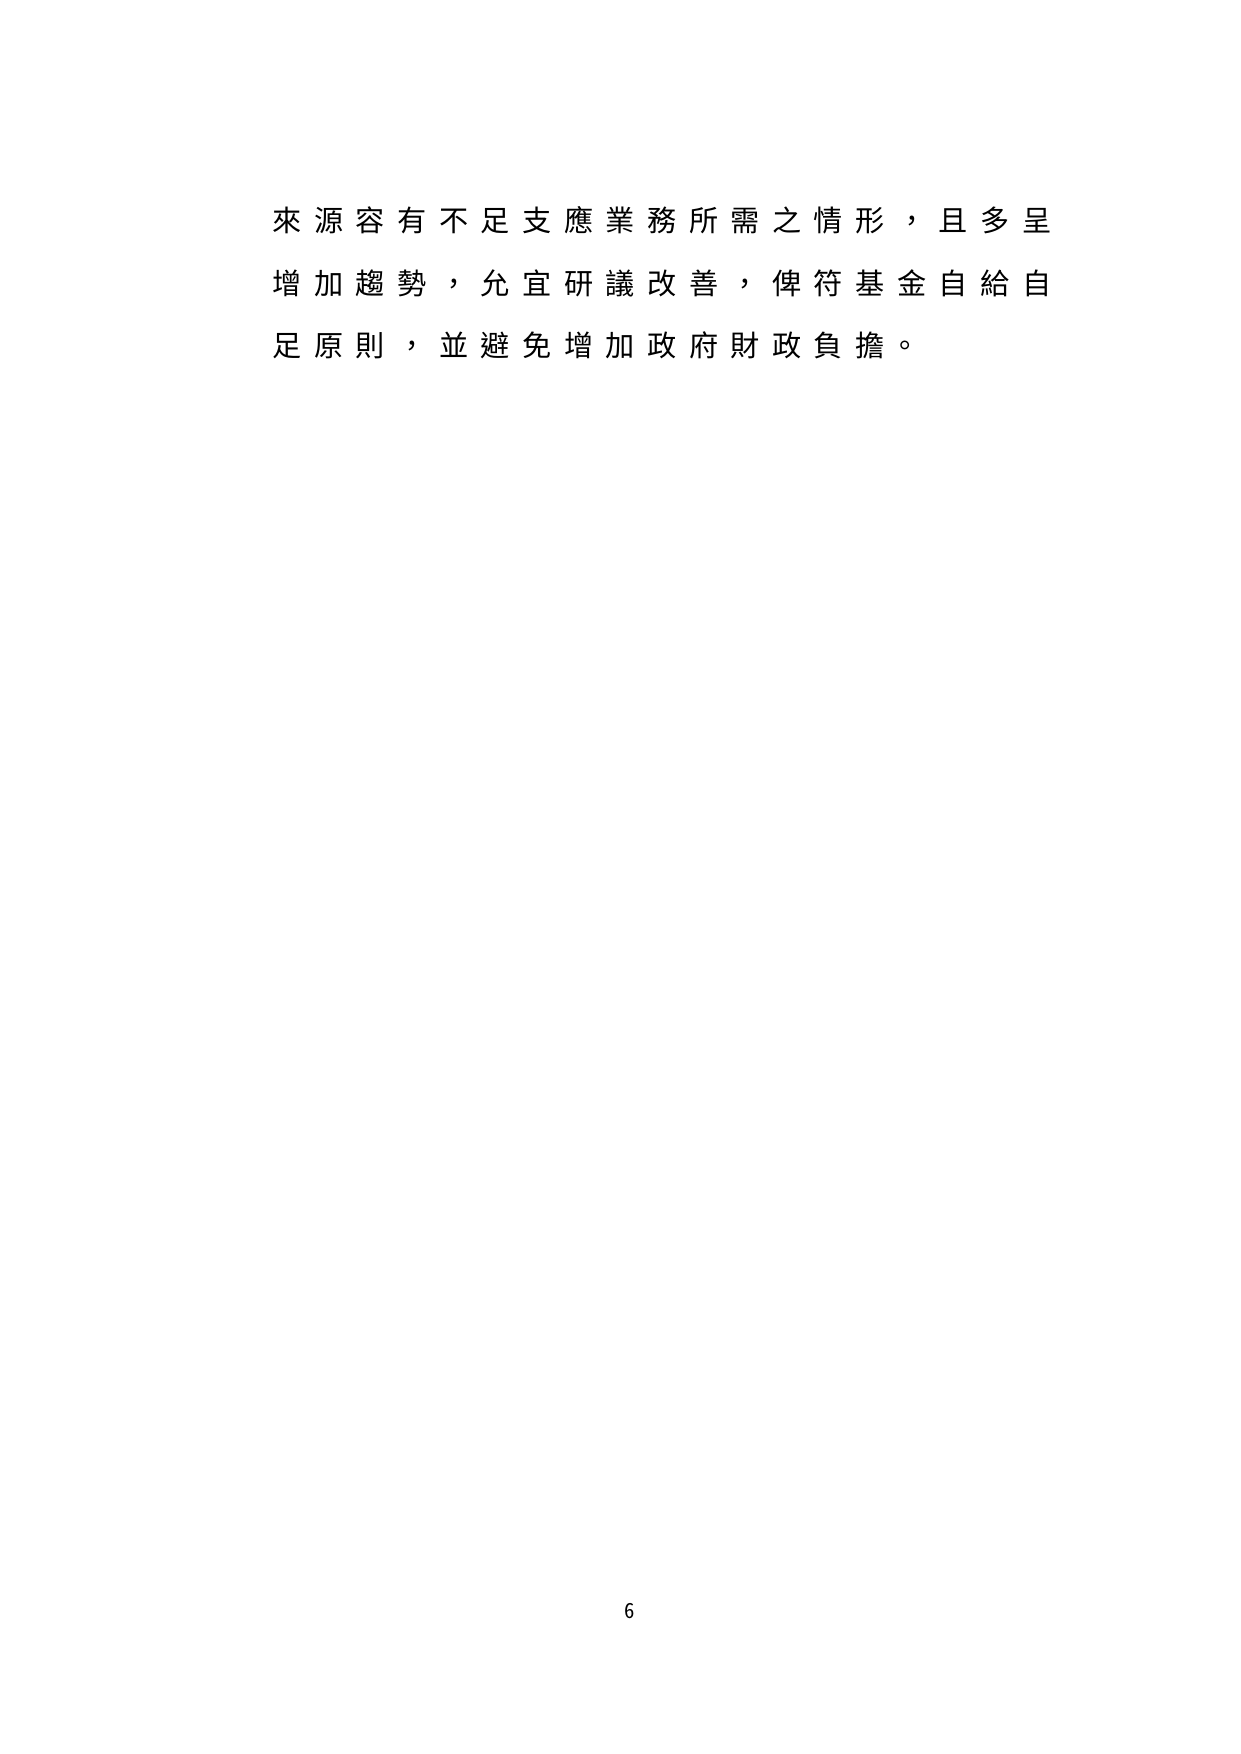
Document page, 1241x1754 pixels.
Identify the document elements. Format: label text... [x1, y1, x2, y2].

text 來源容有不足支應業務所需之情形，且多呈增加趨勢，允宜研議改善，俾符基金自給自足原則，並避免增加政府財政負擔。 [242, 177, 1058, 365]
